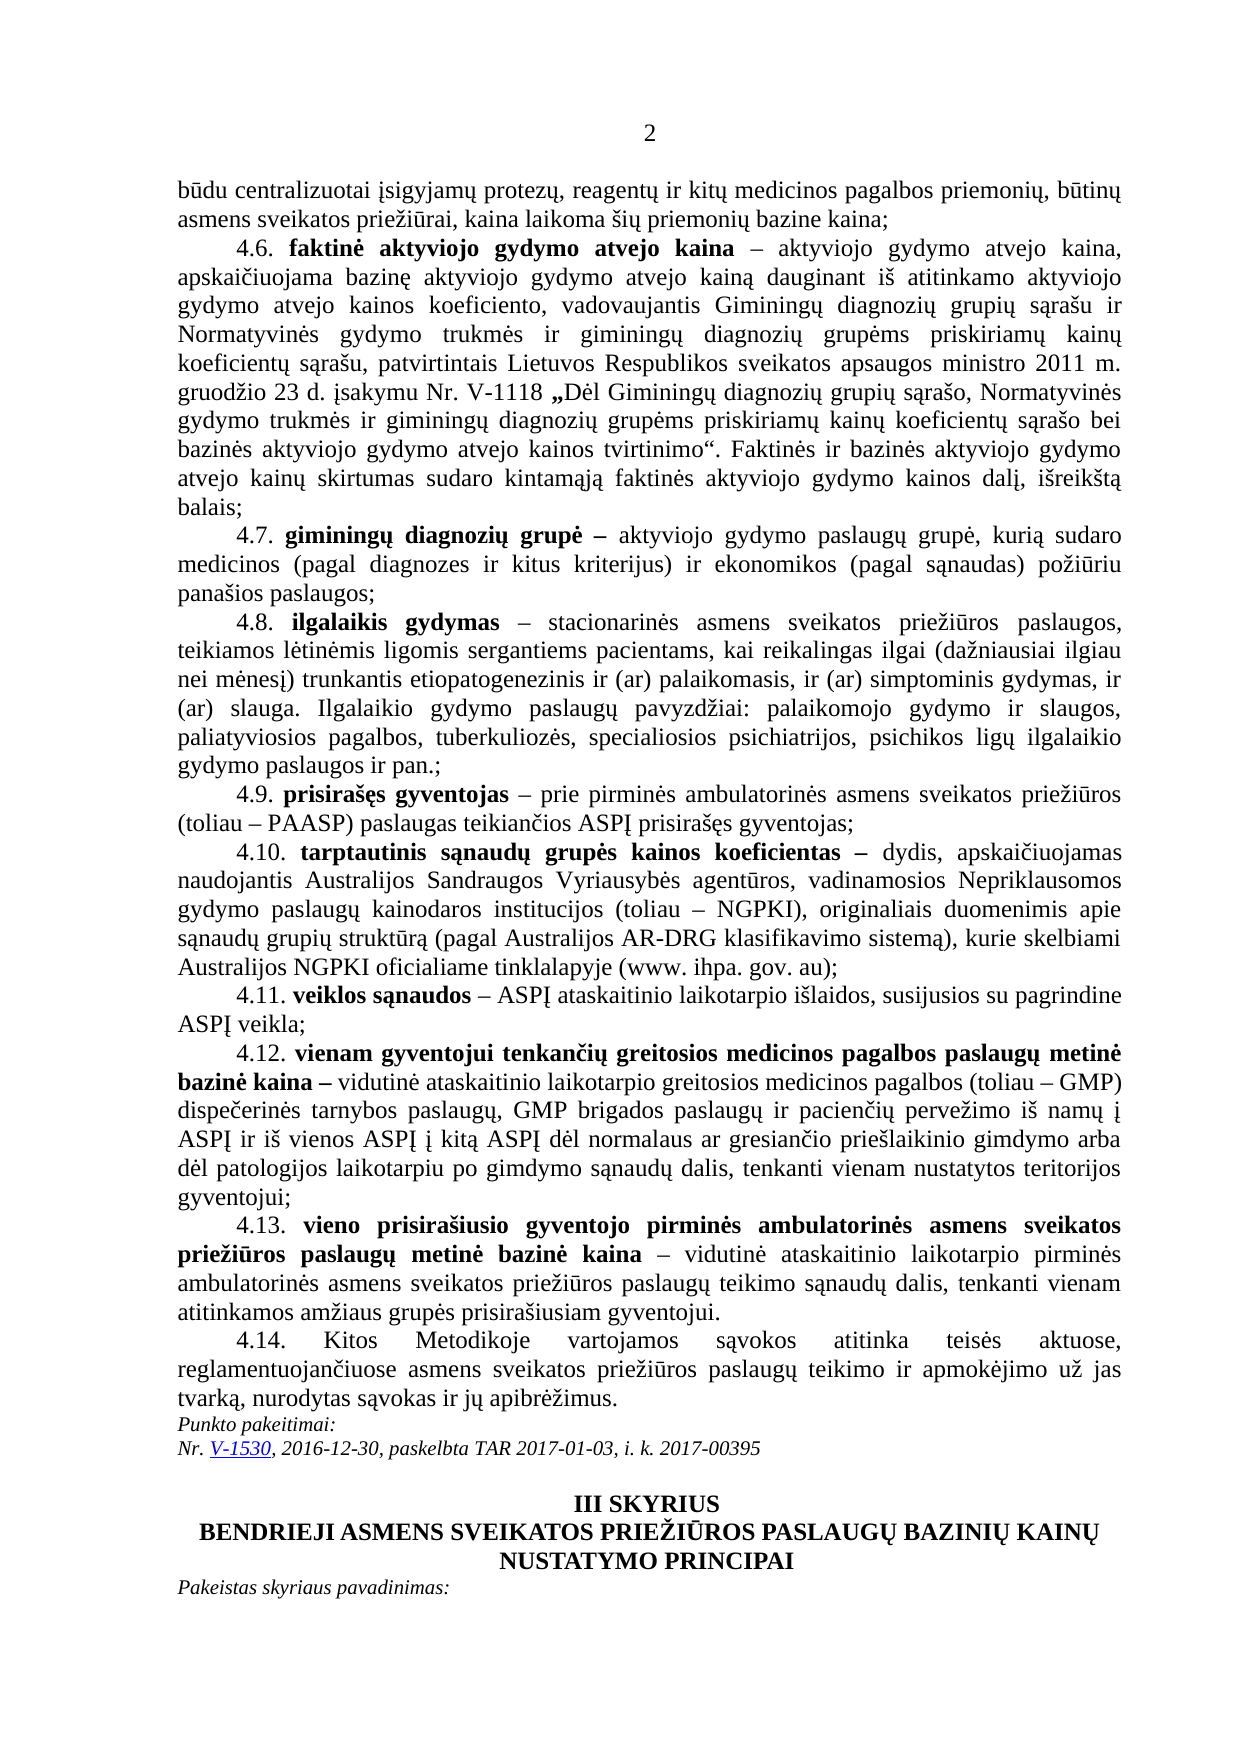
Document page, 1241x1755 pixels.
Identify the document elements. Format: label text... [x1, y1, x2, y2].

text 4.13. vieno prisirašiusio gyventojo pirminės ambulatorinės asmens sveikatos priežiūros paslaugų metinė bazinė kaina – vidutinė ataskaitinio laikotarpio pirminės ambulatorinės asmens sveikatos priežiūros paslaugų teikimo sąnaudų dalis, tenkanti vienam atitinkamos amžiaus grupės prisirašiusiam gyventojui. [177, 1211, 1122, 1326]
text 4.12. vienam gyventojui tenkančių greitosios medicinos pagalbos paslaugų metinė bazinė kaina – vidutinė ataskaitinio laikotarpio greitosios medicinos pagalbos (toliau – GMP) dispečerinės tarnybos paslaugų, GMP brigados paslaugų ir pacienčių pervežimo iš namų į ASPĮ ir iš vienos ASPĮ į kitą ASPĮ dėl normalaus ar gresiančio priešlaikinio gimdymo arba dėl patologijos laikotarpiu po gimdymo sąnaudų dalis, tenkanti vienam nustatytos teritorijos gyventojui; [177, 1038, 1122, 1211]
text 4.10. tarptautinis sąnaudų grupės kainos koeficientas – dydis, apskaičiuojamas naudojantis Australijos Sandraugos Vyriausybės agentūros, vadinamosios Nepriklausomos gydymo paslaugų kainodaros institucijos (toliau – NGPKI), originaliais duomenimis apie sąnaudų grupių struktūrą (pagal Australijos AR-DRG klasifikavimo sistemą), kurie skelbiami Australijos NGPKI oficialiame tinklalapyje (www. ihpa. gov. au); [177, 837, 1122, 981]
text Pakeistas skyriaus pavadinimas: [177, 1575, 1122, 1599]
text III SKYRIUS BENDRIEJI ASMENS SVEIKATOS PRIEŽIŪROS PASLAUGŲ BAZINIŲ KAINŲ NUSTATYMO PRINCIPAI [177, 1489, 1122, 1575]
text 4.6. faktinė aktyviojo gydymo atvejo kaina – aktyviojo gydymo atvejo kaina, apskaičiuojama bazinę aktyviojo gydymo atvejo kainą dauginant iš atitinkamo aktyviojo gydymo atvejo kainos koeficiento, vadovaujantis Giminingų diagnozių grupių sąrašu ir Normatyvinės gydymo trukmės ir giminingų diagnozių grupėms priskiriamų kainų koeficientų sąrašu, patvirtintais Lietuvos Respublikos sveikatos apsaugos ministro 2011 m. gruodžio 23 d. įsakymu Nr. V-1118 „Dėl Giminingų diagnozių grupių sąrašo, Normatyvinės gydymo trukmės ir giminingų diagnozių grupėms priskiriamų kainų koeficientų sąrašo bei bazinės aktyviojo gydymo atvejo kainos tvirtinimo“. Faktinės ir bazinės aktyviojo gydymo atvejo kainų skirtumas sudaro kintamąją faktinės aktyviojo gydymo kainos dalį, išreikštą balais; [177, 233, 1122, 521]
text būdu centralizuotai įsigyjamų protezų, reagentų ir kitų medicinos pagalbos priemonių, būtinų asmens sveikatos priežiūrai, kaina laikoma šių priemonių bazine kaina; [177, 176, 1122, 233]
text 4.14. Kitos Metodikoje vartojamos sąvokos atitinka teisės aktuose, reglamentuojančiuose asmens sveikatos priežiūros paslaugų teikimo ir apmokėjimo už jas tvarką, nurodytas sąvokas ir jų apibrėžimus. [177, 1326, 1122, 1412]
text 4.9. prisirašęs gyventojas – prie pirminės ambulatorinės asmens sveikatos priežiūros (toliau – PAASP) paslaugas teikiančios ASPĮ prisirašęs gyventojas; [177, 779, 1122, 837]
text 4.11. veiklos sąnaudos – ASPĮ ataskaitinio laikotarpio išlaidos, susijusios su pagrindine ASPĮ veikla; [177, 981, 1122, 1038]
text Punkto pakeitimai: [177, 1412, 1122, 1436]
text 4.8. ilgalaikis gydymas – stacionarinės asmens sveikatos priežiūros paslaugos, teikiamos lėtinėmis ligomis sergantiems pacientams, kai reikalingas ilgai (dažniausiai ilgiau nei mėnesį) trunkantis etiopatogenezinis ir (ar) palaikomasis, ir (ar) simptominis gydymas, ir (ar) slauga. Ilgalaikio gydymo paslaugų pavyzdžiai: palaikomojo gydymo ir slaugos, paliatyviosios pagalbos, tuberkuliozės, specialiosios psichiatrijos, psichikos ligų ilgalaikio gydymo paslaugos ir pan.; [177, 607, 1122, 779]
text Nr. V-1530, 2016-12-30, paskelbta TAR 2017-01-03, i. k. 2017-00395 [177, 1436, 1122, 1460]
text 4.7. giminingų diagnozių grupė – aktyviojo gydymo paslaugų grupė, kurią sudaro medicinos (pagal diagnozes ir kitus kriterijus) ir ekonomikos (pagal sąnaudas) požiūriu panašios paslaugos; [177, 521, 1122, 607]
